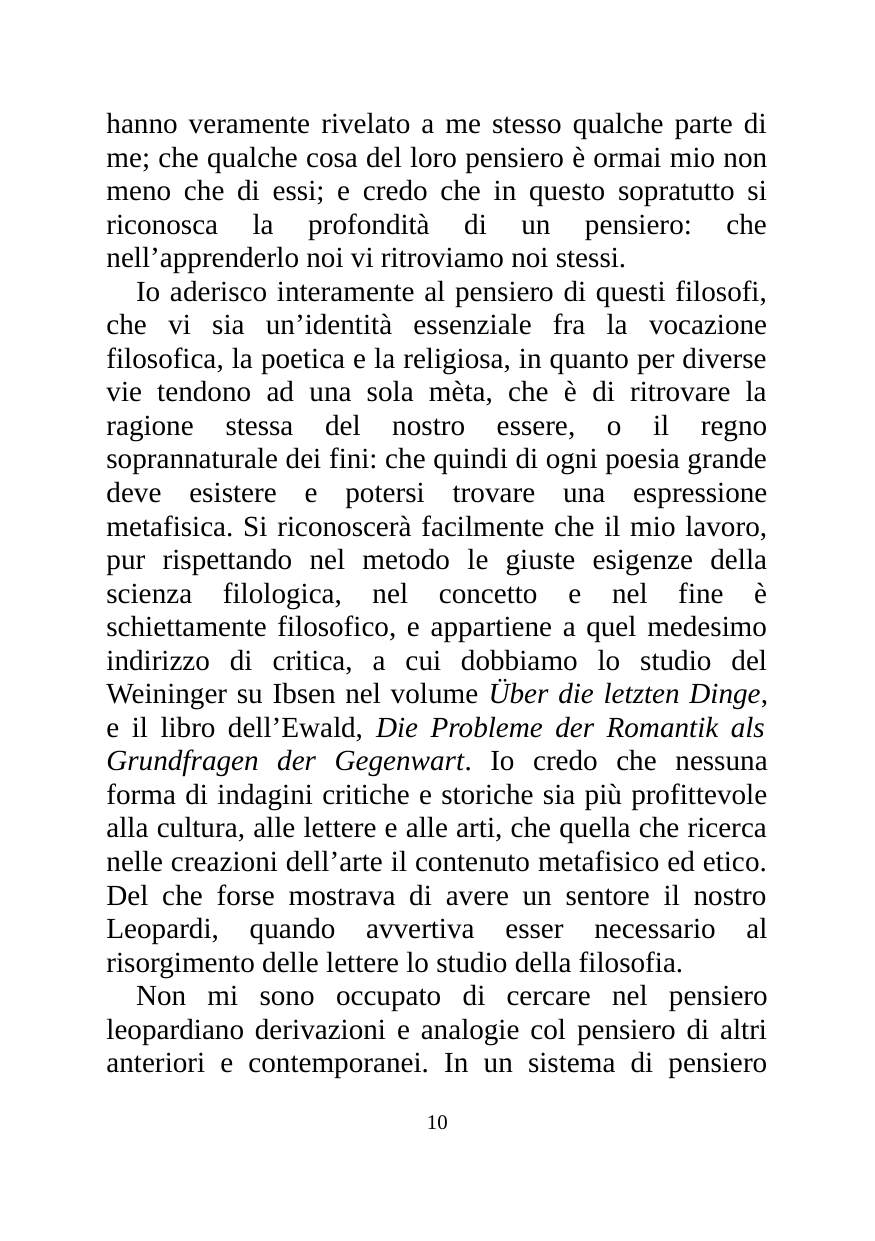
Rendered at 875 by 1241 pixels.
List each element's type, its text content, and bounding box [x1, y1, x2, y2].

text hanno veramente rivelato a me stesso qualche parte di me; che qualche cosa del loro pensiero è ormai mio non meno che di essi; e credo che in questo sopratutto si riconosca la profondità di un pensiero: che nell’apprenderlo noi vi ritroviamo noi stessi. [106, 106, 768, 274]
text Non mi sono occupato di cercare nel pensiero leopardiano derivazioni e analogie col pensiero di altri anteriori e contemporanei. In un sistema di pensiero [106, 978, 768, 1079]
text Io aderisco interamente al pensiero di questi filosofi, che vi sia un’identità essenziale fra la vocazione filosofica, la poetica e la religiosa, in quanto per diverse vie tendono ad una sola mèta, che è di ritrovare la ragione stessa del nostro essere, o il regno soprannaturale dei fini: che quindi di ogni poesia grande deve esistere e potersi trovare una espressione metafisica. Si riconoscerà facilmente che il mio lavoro, pur rispettando nel metodo le giuste esigenze della scienza filologica, nel concetto e nel fine è schiettamente filosofico, e appartiene a quel medesimo indirizzo di critica, a cui dobbiamo lo studio del Weininger su Ibsen nel volume Über die letzten Dinge, e il libro dell’Ewald, Die Probleme der Romantik als Grundfragen der Gegenwart. Io credo che nessuna forma di indagini critiche e storiche sia più profittevole alla cultura, alle lettere e alle arti, che quella che ricerca nelle creazioni dell’arte il contenuto metafisico ed etico. Del che forse mostrava di avere un sentore il nostro Leopardi, quando avvertiva esser necessario al risorgimento delle lettere lo studio della filosofia. [106, 274, 768, 978]
